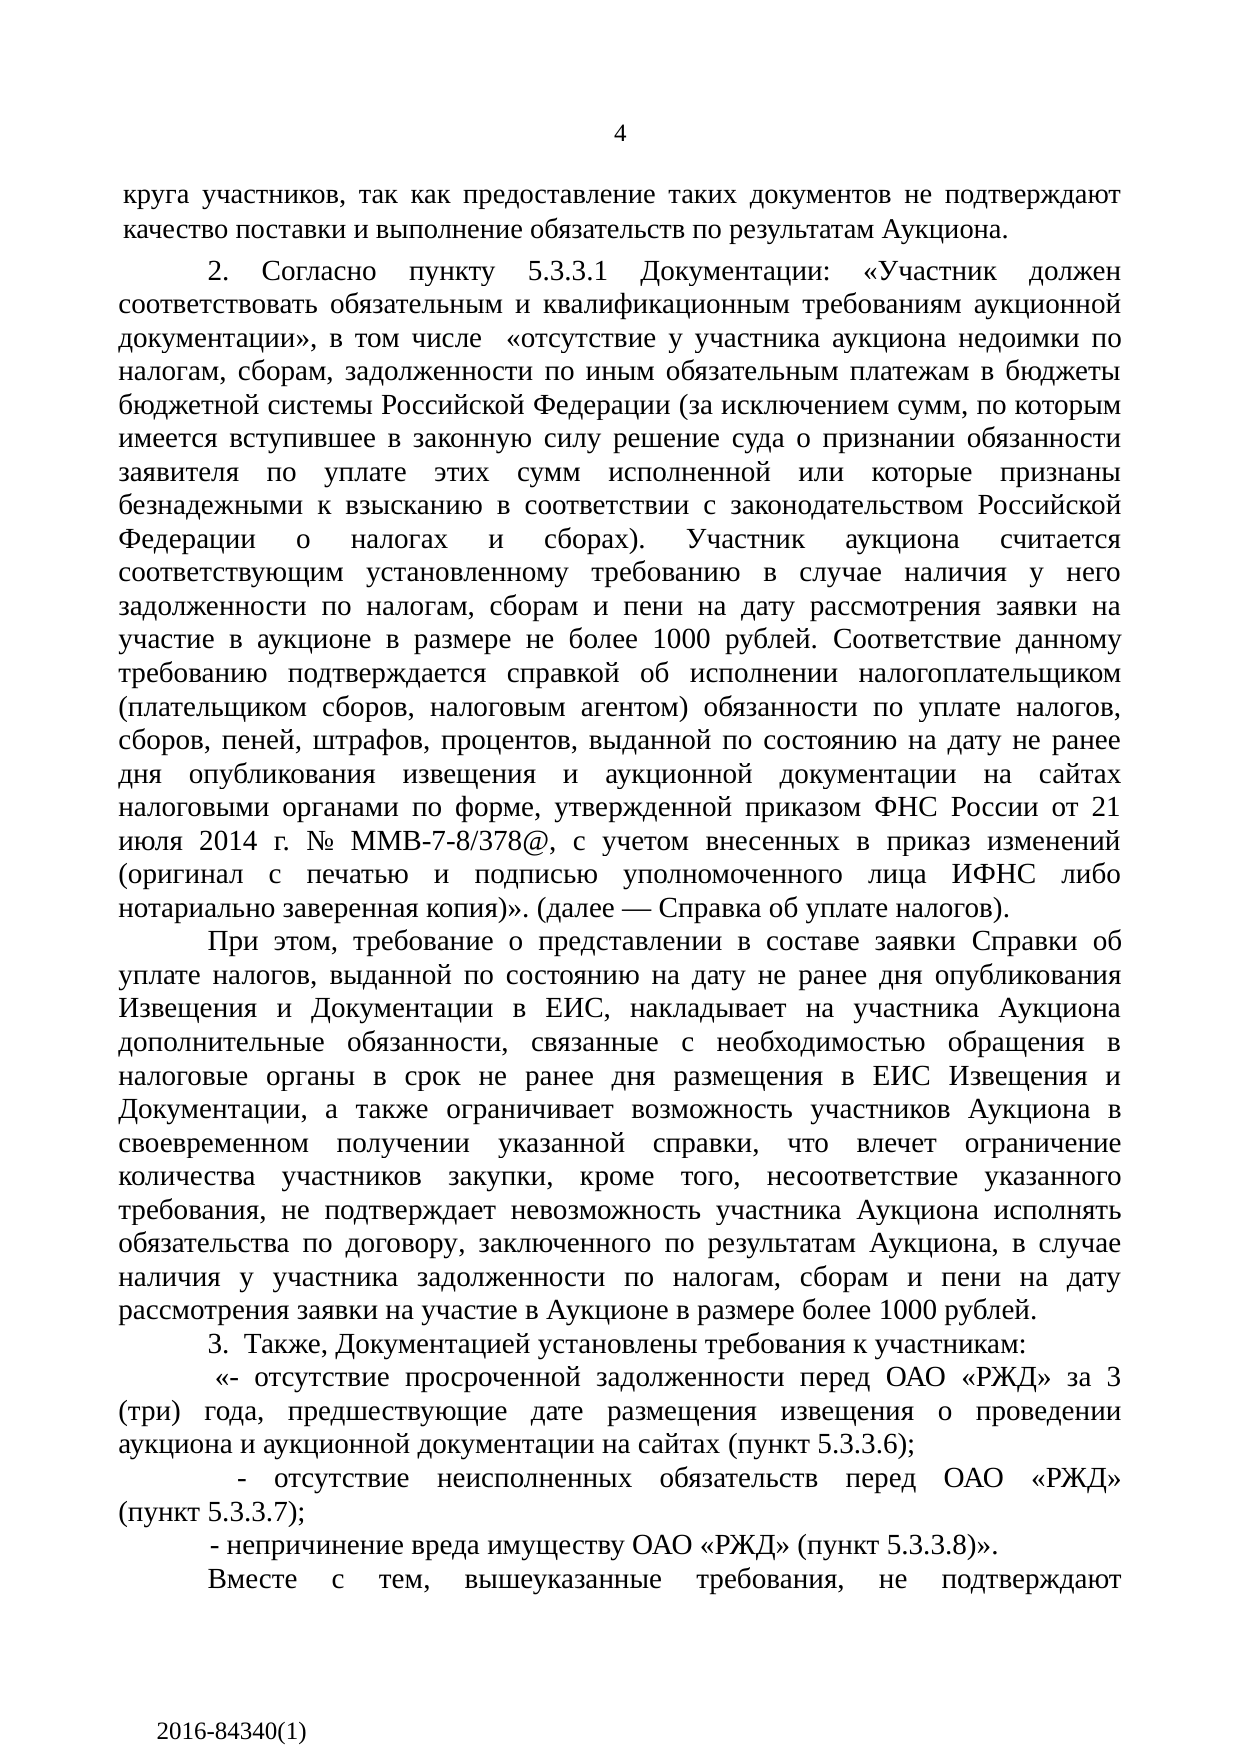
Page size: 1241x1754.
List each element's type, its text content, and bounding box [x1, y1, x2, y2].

text Вместе с тем, вышеуказанные требования, не подтверждают [118, 1561, 1122, 1594]
text - отсутствие неисполненных обязательств перед ОАО «РЖД» (пункт 5.3.3.7); [118, 1460, 1122, 1527]
text 3. Также, Документацией установлены требования к участникам: [118, 1326, 1122, 1359]
text «- отсутствие просроченной задолженности перед ОАО «РЖД» за 3 (три) года, предшествующие дате размещения извещения о проведении аукциона и аукционной документации на сайтах (пункт 5.3.3.6); [118, 1359, 1122, 1460]
text При этом, требование о представлении в составе заявки Справки об уплате налогов, выданной по состоянию на дату не ранее дня опубликования Извещения и Документации в ЕИС, накладывает на участника Аукциона дополнительные обязанности, связанные с необходимостью обращения в налоговые органы в срок не ранее дня размещения в ЕИС Извещения и Документации, а также ограничивает возможность участников Аукциона в своевременном получении указанной справки, что влечет ограничение количества участников закупки, кроме того, несоответствие указанного требования, не подтверждает невозможность участника Аукциона исполнять обязательства по договору, заключенного по результатам Аукциона, в случае наличия у участника задолженности по налогам, сборам и пени на дату рассмотрения заявки на участие в Аукционе в размере более 1000 рублей. [118, 923, 1122, 1326]
text - непричинение вреда имуществу ОАО «РЖД» (пункт 5.3.3.8)». [118, 1527, 1122, 1561]
list круга участников, так как предоставление таких документов не подтверждают качество поставки и выполнение обязательств по результатам Аукциона. [123, 176, 1122, 244]
text 2. Согласно пункту 5.3.3.1 Документации: «Участник должен соответствовать обязательным и квалификационным требованиям аукционной документации», в том числе «отсутствие у участника аукциона недоимки по налогам, сборам, задолженности по иным обязательным платежам в бюджеты бюджетной системы Российской Федерации (за исключением сумм, по которым имеется вступившее в законную силу решение суда о признании обязанности заявителя по уплате этих сумм исполненной или которые признаны безнадежными к взысканию в соответствии с законодательством Российской Федерации о налогах и сборах). Участник аукциона считается соответствующим установленному требованию в случае наличия у него задолженности по налогам, сборам и пени на дату рассмотрения заявки на участие в аукционе в размере не более 1000 рублей. Соответствие данному требованию подтверждается справкой об исполнении налогоплательщиком (плательщиком сборов, налоговым агентом) обязанности по уплате налогов, сборов, пеней, штрафов, процентов, выданной по состоянию на дату не ранее дня опубликования извещения и аукционной документации на сайтах налоговыми органами по форме, утвержденной приказом ФНС России от 21 июля 2014 г. № ММВ-7-8/378@, с учетом внесенных в приказ изменений (оригинал с печатью и подписью уполномоченного лица ИФНС либо нотариально заверенная копия)». (далее — Справка об уплате налогов). [118, 253, 1122, 923]
